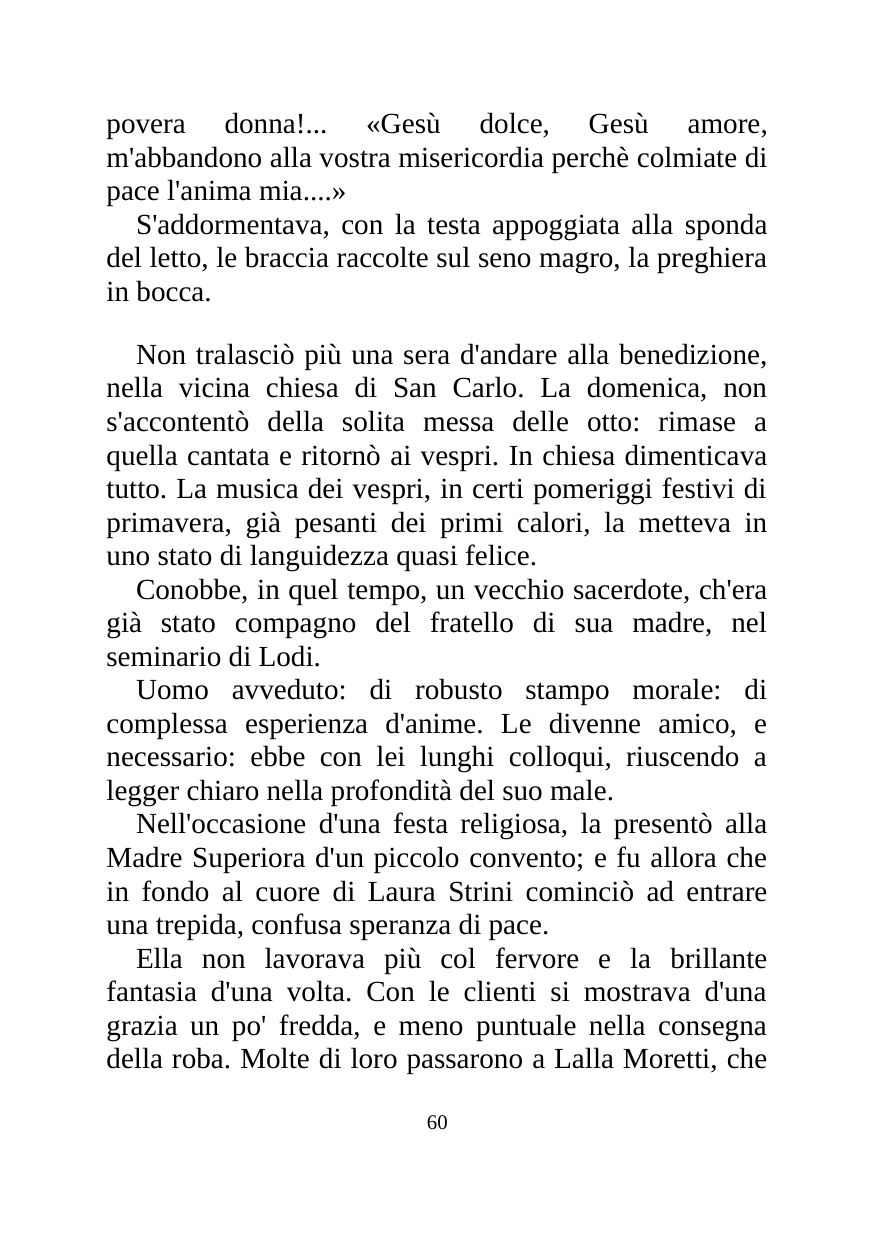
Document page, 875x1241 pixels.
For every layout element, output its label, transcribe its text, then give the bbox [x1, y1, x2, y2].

text Conobbe, in quel tempo, un vecchio sacerdote, ch'era già stato compagno del fratello di sua madre, nel seminario di Lodi. [106, 572, 768, 672]
text S'addormentava, con la testa appoggiata alla sponda del letto, le braccia raccolte sul seno magro, la preghiera in bocca. [106, 207, 768, 307]
text povera donna!... «Gesù dolce, Gesù amore, m'abbandono alla vostra misericordia perchè colmiate di pace l'anima mia....» [106, 106, 768, 207]
text Nell'occasione d'una festa religiosa, la presentò alla Madre Superiora d'un piccolo convento; e fu allora che in fondo al cuore di Laura Strini cominciò ad entrare una trepida, confusa speranza di pace. [106, 807, 768, 941]
text Non tralasciò più una sera d'andare alla benedizione, nella vicina chiesa di San Carlo. La domenica, non s'accontentò della solita messa delle otto: rimase a quella cantata e ritornò ai vespri. In chiesa dimenticava tutto. La musica dei vespri, in certi pomeriggi festivi di primavera, già pesanti dei primi calori, la metteva in uno stato di languidezza quasi felice. [106, 337, 768, 572]
text Uomo avveduto: di robusto stampo morale: di complessa esperienza d'anime. Le divenne amico, e necessario: ebbe con lei lunghi colloqui, riuscendo a legger chiaro nella profondità del suo male. [106, 672, 768, 807]
text Ella non lavorava più col fervore e la brillante fantasia d'una volta. Con le clienti si mostrava d'una grazia un po' fredda, e meno puntuale nella consegna della roba. Molte di loro passarono a Lalla Moretti, che [106, 941, 768, 1075]
